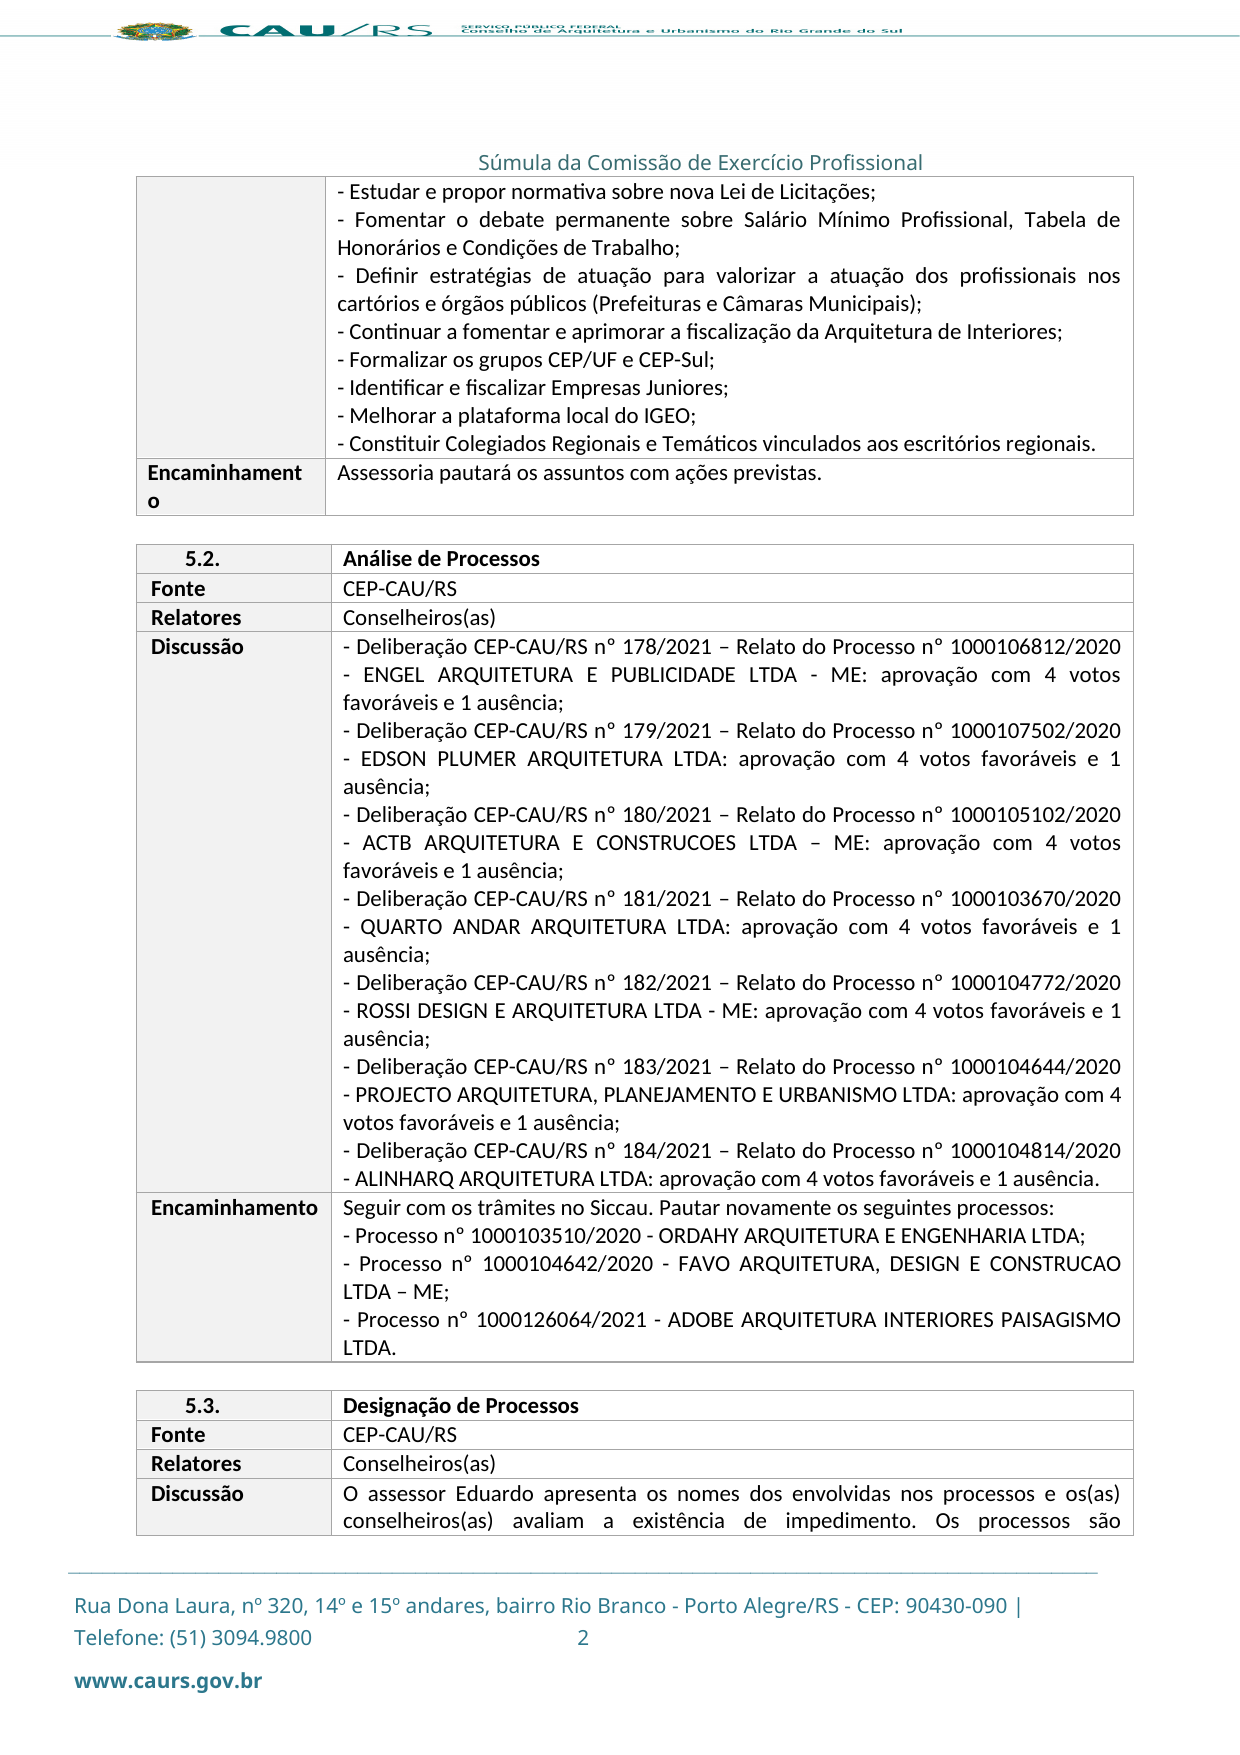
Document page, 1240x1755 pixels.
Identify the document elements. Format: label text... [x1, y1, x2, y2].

table_cell Fonte [137, 574, 331, 602]
table_cell CEP-CAU/RS [332, 574, 1133, 602]
table_cell Relatores [137, 603, 331, 631]
table_cell CEP-CAU/RS [332, 1421, 1133, 1448]
table_cell Discussão [137, 632, 331, 1192]
table_cell Encaminhamento [137, 1193, 331, 1361]
table_cell Discussão [137, 1479, 331, 1535]
table_cell [131, 1192, 136, 1361]
table_cell [131, 458, 136, 514]
table_cell [131, 631, 136, 1192]
table_cell Fonte [137, 1421, 331, 1448]
table_cell [136, 1363, 1133, 1390]
table_cell [131, 544, 136, 573]
table_cell - Estudar e propor normativa sobre nova Lei de Licitações; - Fomentar o debate permanente sobre Salário Mínimo Profissional, Tabela de Honorários e Condições de Trabalho; - Definir estratégias de atuação para valorizar a atuação dos profissionais nos cartórios e órgãos públicos (Prefeituras e Câmaras Municipais); - Continuar a fomentar e aprimorar a fiscalização da Arquitetura de Interiores; - Formalizar os grupos CEP/UF e CEP-Sul; - Identificar e fiscalizar Empresas Juniores; - Melhorar a plataforma local do IGEO; - Constituir Colegiados Regionais e Temáticos vinculados aos escritórios regionais. [326, 177, 1133, 457]
table_cell [137, 545, 331, 573]
table_cell [131, 176, 136, 457]
table_cell Conselheiros(as) [332, 603, 1133, 631]
table_cell Designação de Processos [332, 1391, 1133, 1419]
table_cell [131, 1361, 136, 1390]
table_cell [131, 1390, 136, 1419]
table_cell [131, 1420, 136, 1448]
table_cell [131, 602, 136, 631]
table_cell [137, 1391, 331, 1419]
table_cell [137, 177, 325, 457]
table_cell Conselheiros(as) [332, 1450, 1133, 1478]
table_cell Encaminhamento [137, 459, 325, 514]
table_cell O assessor Eduardo apresenta os nomes dos envolvidas nos processos e os(as) conselheiros(as) avaliam a existência de impedimento. Os processos são [332, 1479, 1133, 1535]
table_cell Assessoria pautará os assuntos com ações previstas. [326, 459, 1133, 514]
table_cell [131, 515, 136, 543]
table_cell [136, 516, 1133, 543]
table_cell Seguir com os trâmites no Siccau. Pautar novamente os seguintes processos: - Processo nº 1000103510/2020 - ORDAHY ARQUITETURA E ENGENHARIA LTDA; - Processo nº 1000104642/2020 - FAVO ARQUITETURA, DESIGN E CONSTRUCAO LTDA – ME; - Processo nº 1000126064/2021 - ADOBE ARQUITETURA INTERIORES PAISAGISMO LTDA. [332, 1193, 1133, 1361]
table_cell Relatores [137, 1450, 331, 1478]
table_cell [131, 1478, 136, 1535]
table_cell Análise de Processos [332, 545, 1133, 573]
table_cell - Deliberação CEP-CAU/RS nº 178/2021 – Relato do Processo nº 1000106812/2020 - ENGEL ARQUITETURA E PUBLICIDADE LTDA - ME: aprovação com 4 votos favoráveis e 1 ausência; - Deliberação CEP-CAU/RS nº 179/2021 – Relato do Processo nº 1000107502/2020 - EDSON PLUMER ARQUITETURA LTDA: aprovação com 4 votos favoráveis e 1 ausência; - Deliberação CEP-CAU/RS nº 180/2021 – Relato do Processo nº 1000105102/2020 - ACTB ARQUITETURA E CONSTRUCOES LTDA – ME: aprovação com 4 votos favoráveis e 1 ausência; - Deliberação CEP-CAU/RS nº 181/2021 – Relato do Processo nº 1000103670/2020 - QUARTO ANDAR ARQUITETURA LTDA: aprovação com 4 votos favoráveis e 1 ausência; - Deliberação CEP-CAU/RS nº 182/2021 – Relato do Processo nº 1000104772/2020 - ROSSI DESIGN E ARQUITETURA LTDA - ME: aprovação com 4 votos favoráveis e 1 ausência; - Deliberação CEP-CAU/RS nº 183/2021 – Relato do Processo nº 1000104644/2020 - PROJECTO ARQUITETURA, PLANEJAMENTO E URBANISMO LTDA: aprovação com 4 votos favoráveis e 1 ausência; - Deliberação CEP-CAU/RS nº 184/2021 – Relato do Processo nº 1000104814/2020 - ALINHARQ ARQUITETURA LTDA: aprovação com 4 votos favoráveis e 1 ausência. [332, 632, 1133, 1192]
table_cell [131, 1449, 136, 1478]
table_cell [131, 573, 136, 602]
